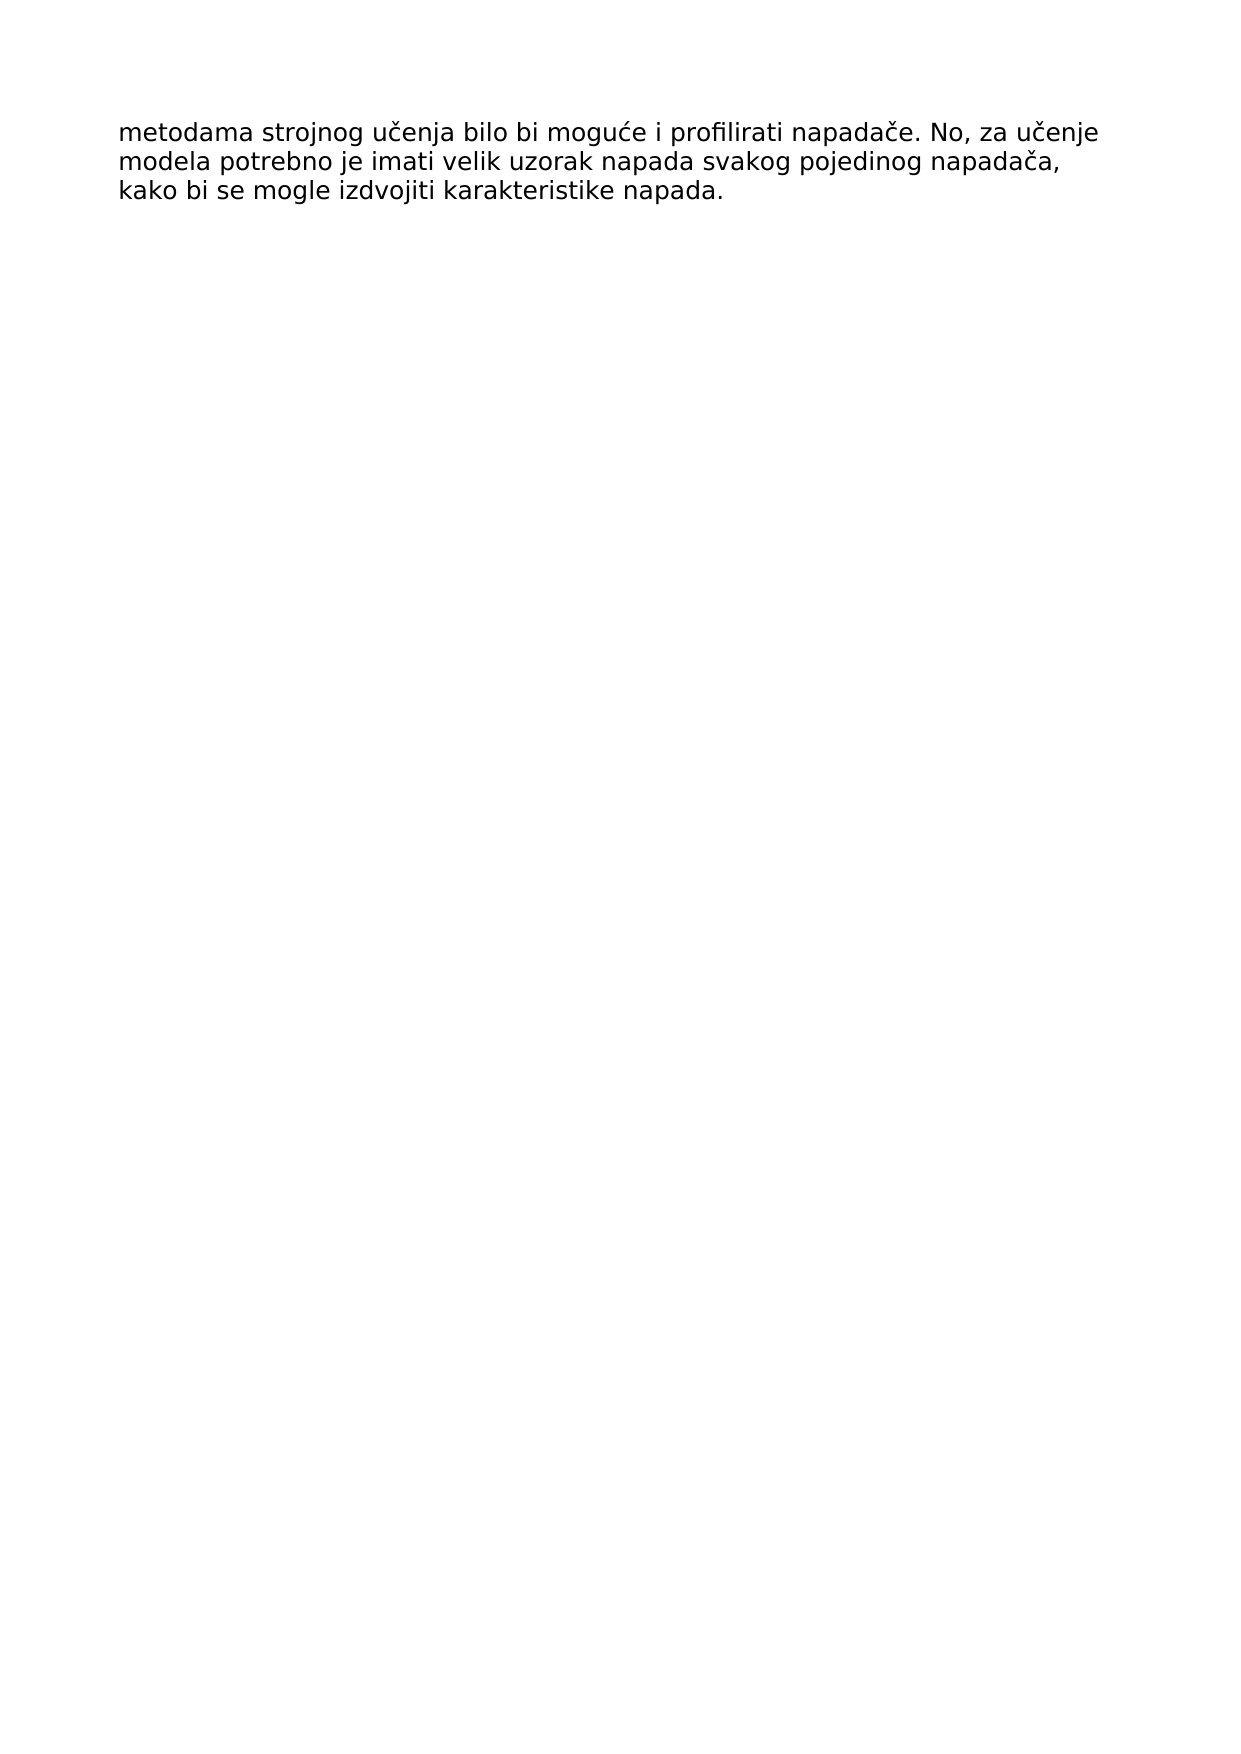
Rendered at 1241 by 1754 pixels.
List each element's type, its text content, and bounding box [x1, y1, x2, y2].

text metodama strojnog učenja bilo bi moguće i profilirati napadače. No, za učenje modela potrebno je imati velik uzorak napada svakog pojedinog napadača, kako bi se mogle izdvojiti karakteristike napada. [118, 118, 1122, 206]
